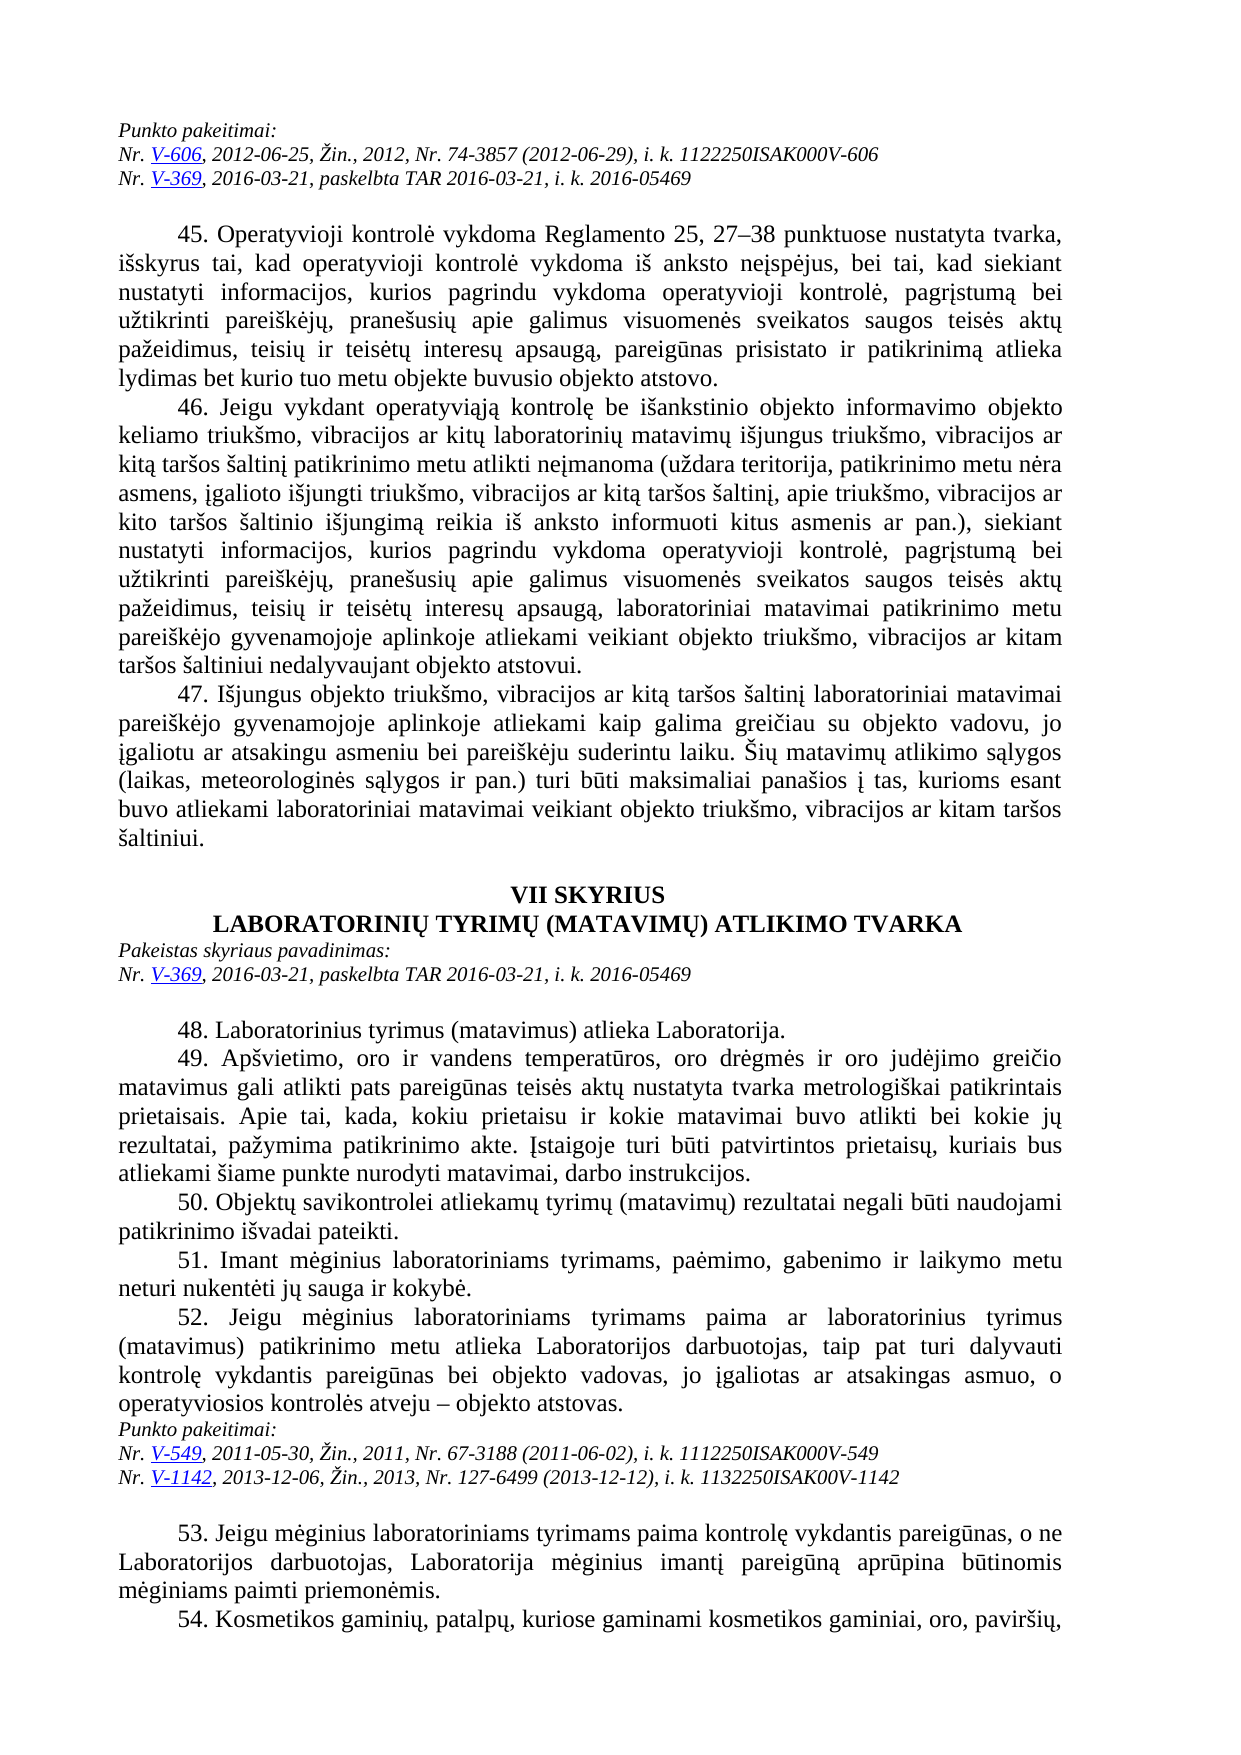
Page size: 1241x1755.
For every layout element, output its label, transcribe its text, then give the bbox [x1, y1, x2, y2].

text 48. Laboratorinius tyrimus (matavimus) atlieka Laboratorija. [118, 1015, 1063, 1043]
text 51. Imant mėginius laboratoriniams tyrimams, paėmimo, gabenimo ir laikymo metu neturi nukentėti jų sauga ir kokybė. [118, 1245, 1063, 1302]
text 53. Jeigu mėginius laboratoriniams tyrimams paima kontrolę vykdantis pareigūnas, o ne Laboratorijos darbuotojas, Laboratorija mėginius imantį pareigūną aprūpina būtinomis mėginiams paimti priemonėmis. [118, 1518, 1063, 1604]
text 50. Objektų savikontrolei atliekamų tyrimų (matavimų) rezultatai negali būti naudojami patikrinimo išvadai pateikti. [118, 1187, 1063, 1245]
text Punkto pakeitimai: [118, 1417, 1063, 1441]
text 49. Apšvietimo, oro ir vandens temperatūros, oro drėgmės ir oro judėjimo greičio matavimus gali atlikti pats pareigūnas teisės aktų nustatyta tvarka metrologiškai patikrintais prietaisais. Apie tai, kada, kokiu prietaisu ir kokie matavimai buvo atlikti bei kokie jų rezultatai, pažymima patikrinimo akte. Įstaigoje turi būti patvirtintos prietaisų, kuriais bus atliekami šiame punkte nurodyti matavimai, darbo instrukcijos. [118, 1043, 1063, 1187]
text Punkto pakeitimai: [118, 118, 1063, 142]
text 47. Išjungus objekto triukšmo, vibracijos ar kitą taršos šaltinį laboratoriniai matavimai pareiškėjo gyvenamojoje aplinkoje atliekami kaip galima greičiau su objekto vadovu, jo įgaliotu ar atsakingu asmeniu bei pareiškėju suderintu laiku. Šių matavimų atlikimo sąlygos (laikas, meteorologinės sąlygos ir pan.) turi būti maksimaliai panašios į tas, kurioms esant buvo atliekami laboratoriniai matavimai veikiant objekto triukšmo, vibracijos ar kitam taršos šaltiniui. [118, 679, 1063, 852]
text Nr. V-606, 2012-06-25, Žin., 2012, Nr. 74-3857 (2012-06-29), i. k. 1122250ISAK000V-606 [118, 142, 1063, 166]
text Nr. V-549, 2011-05-30, Žin., 2011, Nr. 67-3188 (2011-06-02), i. k. 1112250ISAK000V-549 [118, 1441, 1063, 1465]
text 54. Kosmetikos gaminių, patalpų, kuriose gaminami kosmetikos gaminiai, oro, paviršių, [118, 1604, 1063, 1633]
text 52. Jeigu mėginius laboratoriniams tyrimams paima ar laboratorinius tyrimus (matavimus) patikrinimo metu atlieka Laboratorijos darbuotojas, taip pat turi dalyvauti kontrolę vykdantis pareigūnas bei objekto vadovas, jo įgaliotas ar atsakingas asmuo, o operatyviosios kontrolės atveju – objekto atstovas. [118, 1302, 1063, 1417]
text 45. Operatyvioji kontrolė vykdoma Reglamento 25, 27–38 punktuose nustatyta tvarka, išskyrus tai, kad operatyvioji kontrolė vykdoma iš anksto neįspėjus, bei tai, kad siekiant nustatyti informacijos, kurios pagrindu vykdoma operatyvioji kontrolė, pagrįstumą bei užtikrinti pareiškėjų, pranešusių apie galimus visuomenės sveikatos saugos teisės aktų pažeidimus, teisių ir teisėtų interesų apsaugą, pareigūnas prisistato ir patikrinimą atlieka lydimas bet kurio tuo metu objekte buvusio objekto atstovo. [118, 219, 1063, 392]
text Nr. V-369, 2016-03-21, paskelbta TAR 2016-03-21, i. k. 2016-05469 [118, 166, 1063, 190]
text Pakeistas skyriaus pavadinimas: [118, 938, 1063, 962]
text VII SKYRIUS LABORATORINIŲ TYRIMŲ (MATAVIMŲ) ATLIKIMO TVARKA [118, 880, 1063, 938]
text Nr. V-1142, 2013-12-06, Žin., 2013, Nr. 127-6499 (2013-12-12), i. k. 1132250ISAK00V-1142 [118, 1465, 1063, 1489]
text Nr. V-369, 2016-03-21, paskelbta TAR 2016-03-21, i. k. 2016-05469 [118, 962, 1063, 986]
text 46. Jeigu vykdant operatyviąją kontrolę be išankstinio objekto informavimo objekto keliamo triukšmo, vibracijos ar kitų laboratorinių matavimų išjungus triukšmo, vibracijos ar kitą taršos šaltinį patikrinimo metu atlikti neįmanoma (uždara teritorija, patikrinimo metu nėra asmens, įgalioto išjungti triukšmo, vibracijos ar kitą taršos šaltinį, apie triukšmo, vibracijos ar kito taršos šaltinio išjungimą reikia iš anksto informuoti kitus asmenis ar pan.), siekiant nustatyti informacijos, kurios pagrindu vykdoma operatyvioji kontrolė, pagrįstumą bei užtikrinti pareiškėjų, pranešusių apie galimus visuomenės sveikatos saugos teisės aktų pažeidimus, teisių ir teisėtų interesų apsaugą, laboratoriniai matavimai patikrinimo metu pareiškėjo gyvenamojoje aplinkoje atliekami veikiant objekto triukšmo, vibracijos ar kitam taršos šaltiniui nedalyvaujant objekto atstovui. [118, 392, 1063, 679]
